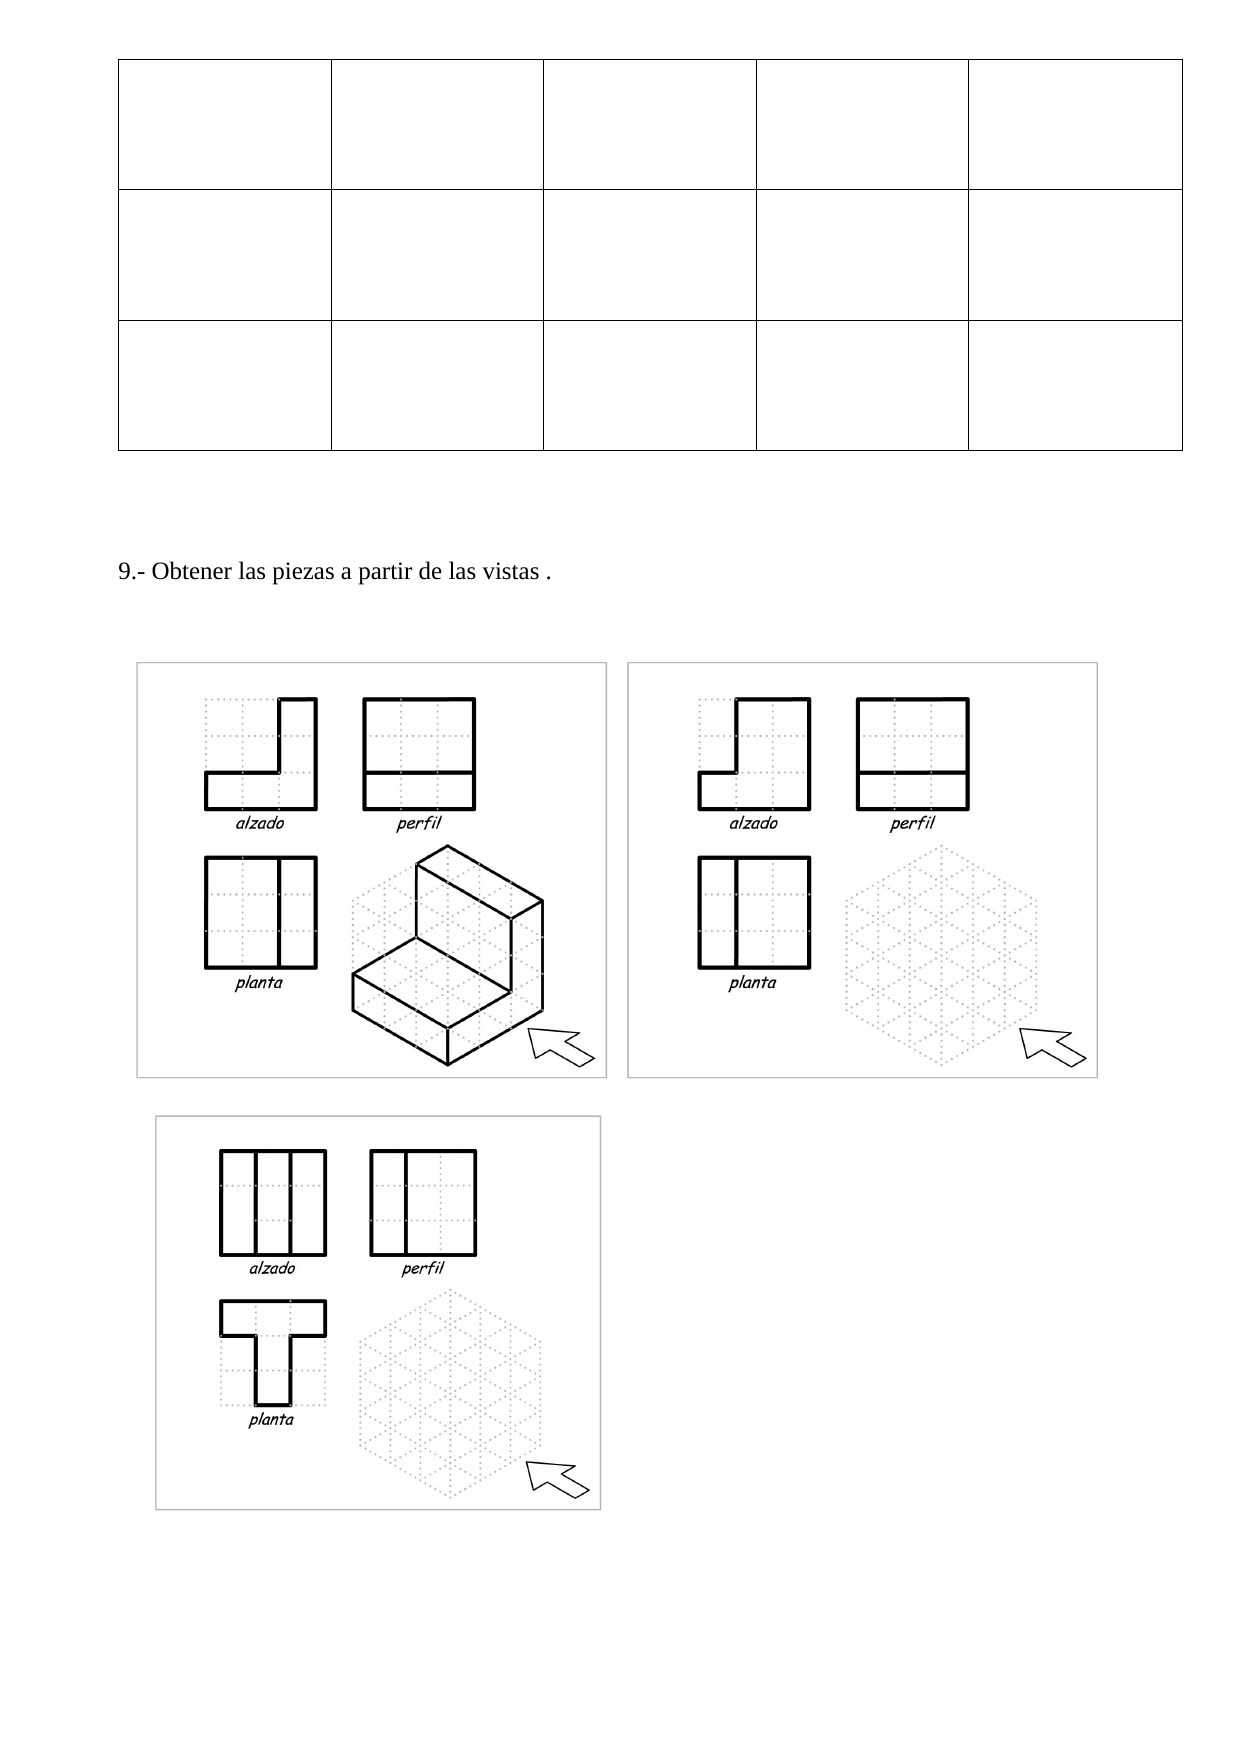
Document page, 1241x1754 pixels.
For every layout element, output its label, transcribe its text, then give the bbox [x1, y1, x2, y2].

table_cell [119, 60, 331, 189]
table_cell [332, 321, 543, 450]
table_cell [757, 190, 968, 319]
table_cell [332, 60, 543, 189]
table_cell [969, 321, 1182, 450]
table_cell [544, 190, 756, 319]
picture [118, 651, 1123, 1093]
table_cell [757, 60, 968, 189]
text 9.- Obtener las piezas a partir de las vistas . [118, 556, 1122, 585]
table_cell [544, 60, 756, 189]
table_cell [969, 190, 1182, 319]
table_cell [119, 190, 331, 319]
table_cell [332, 190, 543, 319]
table_cell [544, 321, 756, 450]
picture [136, 1107, 610, 1526]
table_cell [757, 321, 968, 450]
table_cell [969, 60, 1182, 189]
table_cell [119, 321, 331, 450]
